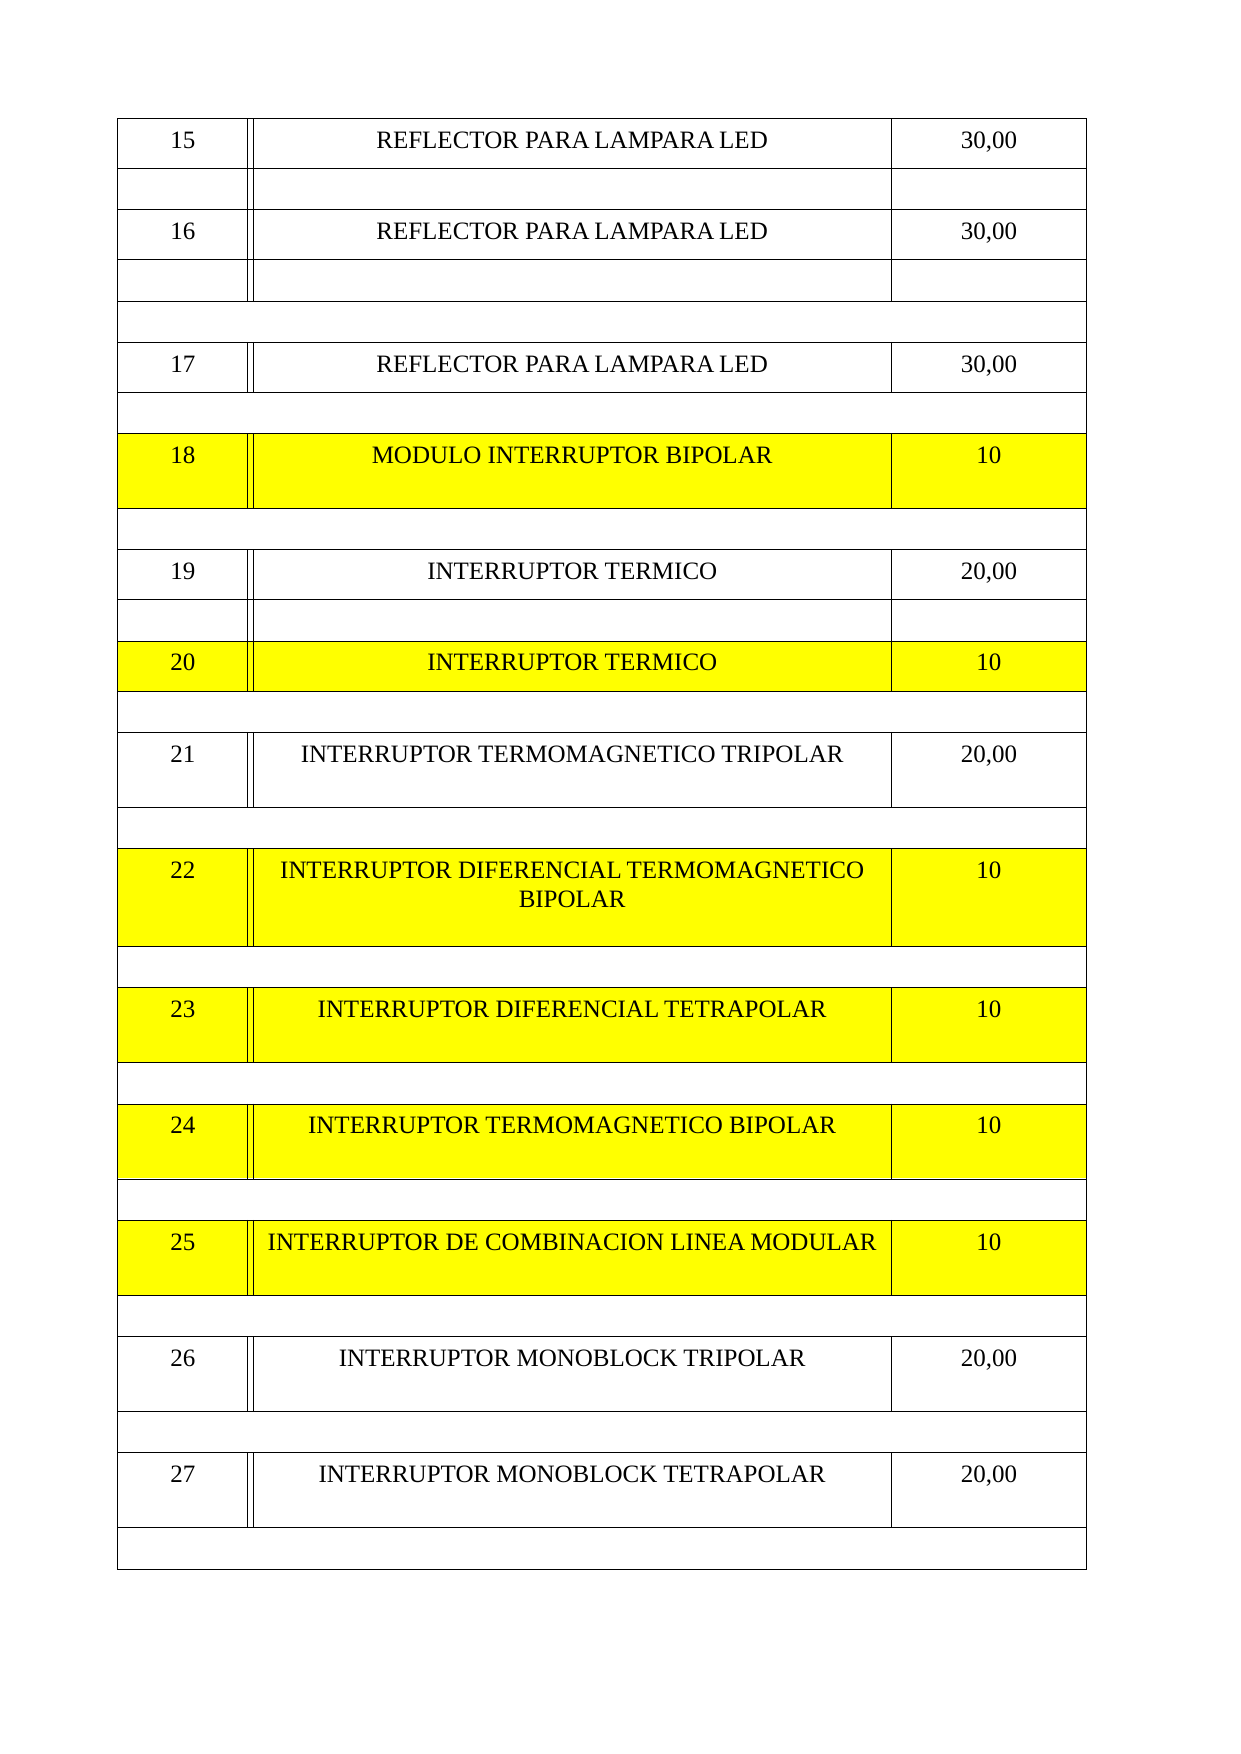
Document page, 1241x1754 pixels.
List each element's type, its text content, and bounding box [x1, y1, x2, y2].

table_cell 17 [118, 343, 247, 392]
table_cell [118, 808, 1086, 848]
table_cell INTERRUPTOR TERMOMAGNETICO BIPOLAR [254, 1105, 891, 1178]
table_cell INTERRUPTOR TERMOMAGNETICO TRIPOLAR [254, 733, 891, 807]
table_cell INTERRUPTOR MONOBLOCK TRIPOLAR [254, 1337, 891, 1411]
table_cell 10 [892, 849, 1086, 946]
table_cell MODULO INTERRUPTOR BIPOLAR [254, 434, 891, 508]
table_cell 67384 [248, 210, 253, 259]
table_cell [892, 600, 1086, 641]
table_cell [254, 260, 891, 301]
table_cell [118, 169, 247, 209]
table_cell 10 [892, 434, 1086, 508]
table_cell 13587 [248, 849, 253, 946]
table_cell 23 [118, 988, 247, 1062]
table_cell REFLECTOR PARA LAMPARA LED [254, 119, 891, 168]
table_cell 10 [892, 642, 1086, 691]
table_cell 10 [892, 1105, 1086, 1178]
table_cell 20,00 [892, 550, 1086, 599]
table_cell 68443 [248, 1453, 253, 1527]
table_cell [118, 692, 1086, 732]
table_cell 18 [118, 434, 247, 508]
table_cell [254, 169, 891, 209]
table_cell [118, 393, 1086, 433]
table_cell [118, 1063, 1086, 1103]
table_cell REFLECTOR PARA LAMPARA LED [254, 343, 891, 392]
table_cell [118, 302, 1086, 342]
table_cell INTERRUPTOR TERMICO [254, 550, 891, 599]
table_cell [254, 600, 891, 641]
table_cell [118, 947, 1086, 987]
table_cell [248, 260, 253, 301]
table_cell [118, 1180, 1086, 1220]
table_cell 21 [118, 733, 247, 807]
table_cell 8569 [248, 988, 253, 1062]
table_cell 20,00 [892, 1337, 1086, 1411]
table_cell 54609 [248, 642, 253, 691]
table_cell [118, 260, 247, 301]
table_cell [118, 1412, 1086, 1452]
table_cell 27 [118, 1453, 247, 1527]
table_cell [248, 600, 253, 641]
table_cell 10 [892, 1221, 1086, 1295]
table_cell 737 [248, 733, 253, 807]
table_cell INTERRUPTOR DIFERENCIAL TERMOMAGNETICO BIPOLAR [254, 849, 891, 946]
table_cell [118, 1296, 1086, 1336]
table_cell 22 [118, 849, 247, 946]
table_cell [892, 260, 1086, 301]
table_cell [892, 169, 1086, 209]
table_cell 20 [118, 642, 247, 691]
table_cell [118, 600, 247, 641]
table_cell 24 [118, 1105, 247, 1178]
table_cell 736 [248, 1105, 253, 1178]
table_cell 30,00 [892, 119, 1086, 168]
table_cell 20,00 [892, 1453, 1086, 1527]
table_cell 19 [118, 550, 247, 599]
table_cell 8192 [248, 1221, 253, 1295]
table_cell 10 [892, 988, 1086, 1062]
table_cell INTERRUPTOR DE COMBINACION LINEA MODULAR [254, 1221, 891, 1295]
table_cell INTERRUPTOR DIFERENCIAL TETRAPOLAR [254, 988, 891, 1062]
table_cell 15 [118, 119, 247, 168]
table_cell 30,00 [892, 210, 1086, 259]
table_cell 25 [118, 1221, 247, 1295]
table_cell 1208 [248, 434, 253, 508]
table_cell [118, 509, 1086, 549]
table_cell 20,00 [892, 733, 1086, 807]
table_cell INTERRUPTOR TERMICO [254, 642, 891, 691]
table_cell 54609 [248, 550, 253, 599]
table_cell [118, 1528, 1086, 1568]
table_cell 67384 [248, 119, 253, 168]
table_cell REFLECTOR PARA LAMPARA LED [254, 210, 891, 259]
table_cell 67384 [248, 343, 253, 392]
table_cell 30,00 [892, 343, 1086, 392]
table_cell 26 [118, 1337, 247, 1411]
table_cell [248, 169, 253, 209]
table_cell 16 [118, 210, 247, 259]
table_cell INTERRUPTOR MONOBLOCK TETRAPOLAR [254, 1453, 891, 1527]
table_cell 69434 [248, 1337, 253, 1411]
